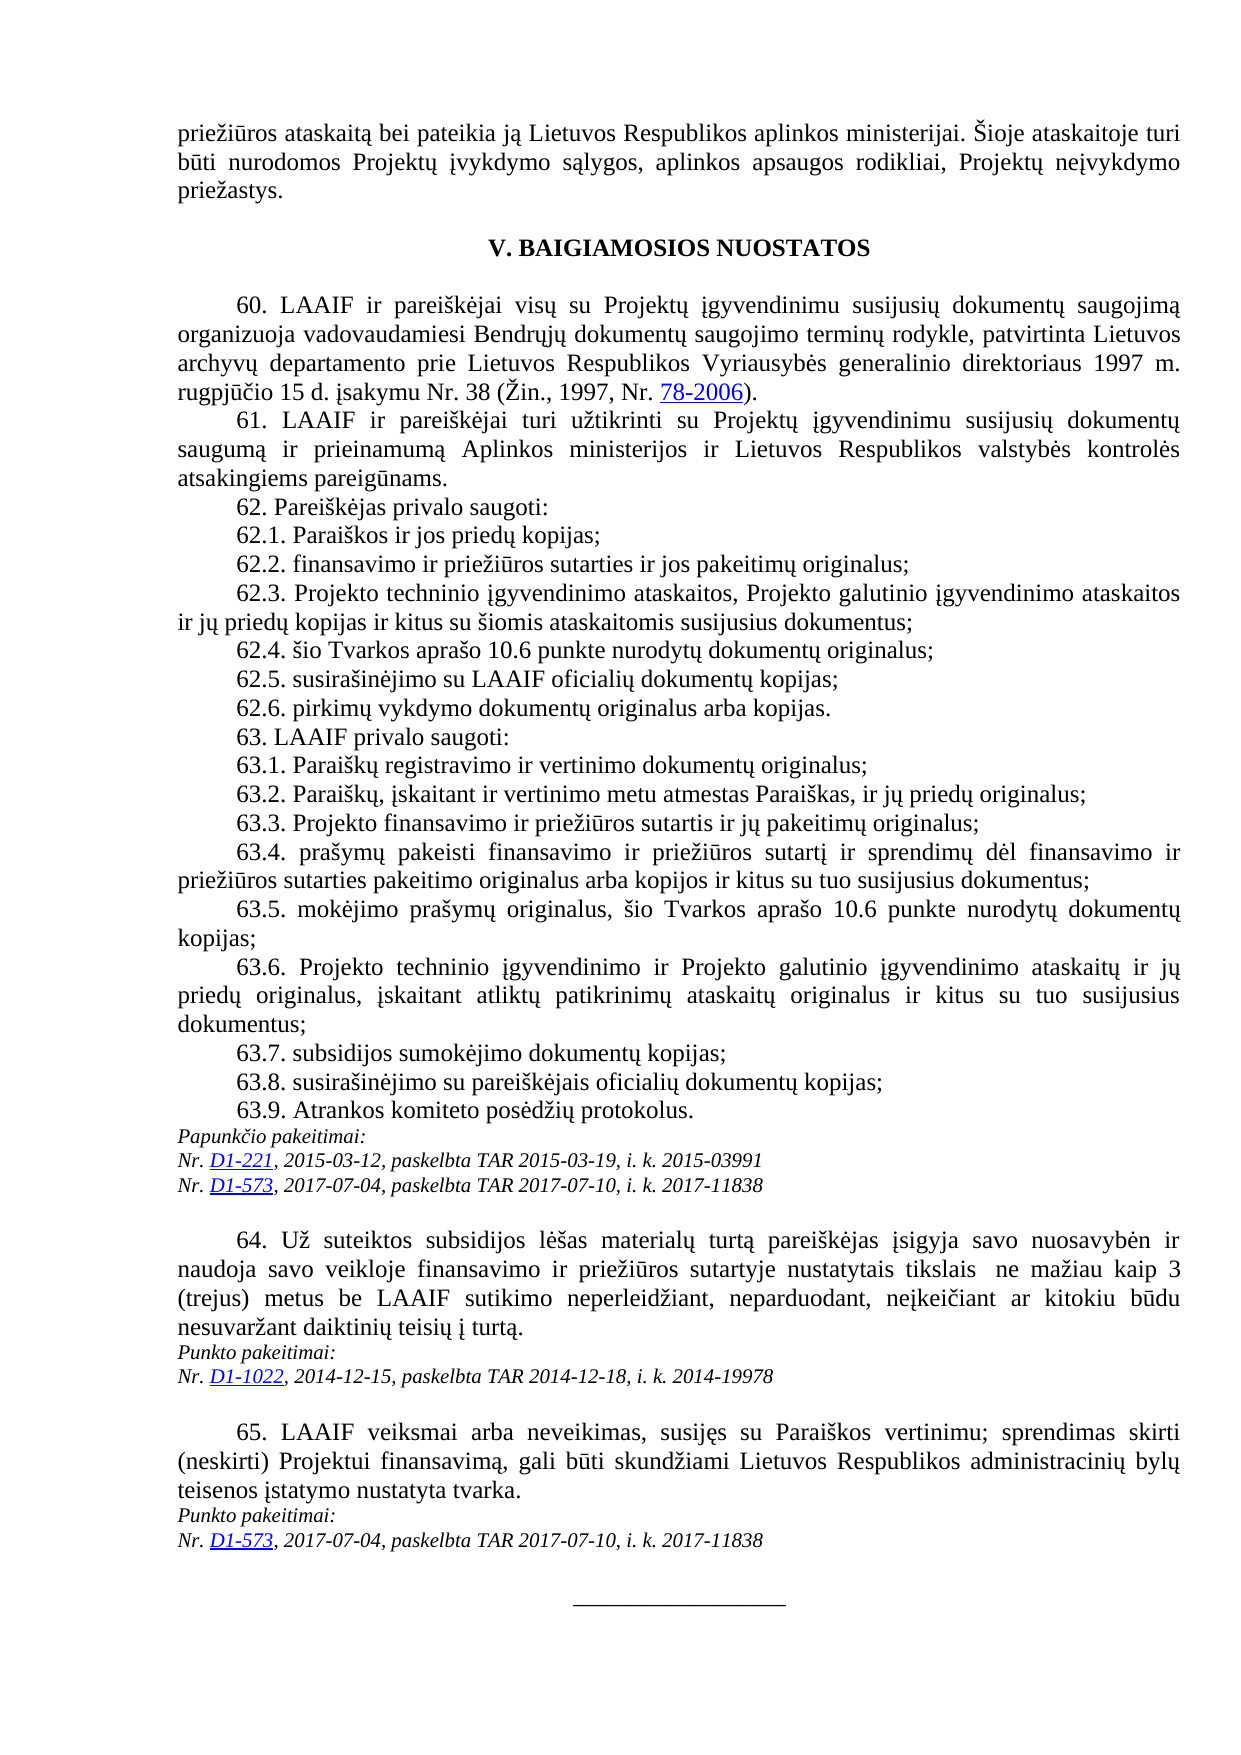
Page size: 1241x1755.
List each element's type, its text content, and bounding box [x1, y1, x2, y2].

text 63.2. Paraiškų, įskaitant ir vertinimo metu atmestas Paraiškas, ir jų priedų originalus; [177, 779, 1181, 808]
text Nr. D1-221, 2015-03-12, paskelbta TAR 2015-03-19, i. k. 2015-03991 [177, 1148, 1181, 1172]
text Nr. D1-573, 2017-07-04, paskelbta TAR 2017-07-10, i. k. 2017-11838 [177, 1172, 1181, 1197]
text 62.1. Paraiškos ir jos priedų kopijas; [177, 521, 1181, 549]
text 63.7. subsidijos sumokėjimo dokumentų kopijas; [177, 1038, 1181, 1067]
text 63.4. prašymų pakeisti finansavimo ir priežiūros sutartį ir sprendimų dėl finansavimo ir priežiūros sutarties pakeitimo originalus arba kopijos ir kitus su tuo susijusius dokumentus; [177, 837, 1181, 894]
text 62.4. šio Tvarkos aprašo 10.6 punkte nurodytų dokumentų originalus; [177, 636, 1181, 664]
text 65. LAAIF veiksmai arba neveikimas, susijęs su Paraiškos vertinimu; sprendimas skirti (neskirti) Projektui finansavimą, gali būti skundžiami Lietuvos Respublikos administracinių bylų teisenos įstatymo nustatyta tvarka. [177, 1417, 1181, 1503]
text Nr. D1-1022, 2014-12-15, paskelbta TAR 2014-12-18, i. k. 2014-19978 [177, 1364, 1181, 1388]
text 63.5. mokėjimo prašymų originalus, šio Tvarkos aprašo 10.6 punkte nurodytų dokumentų kopijas; [177, 894, 1181, 952]
text 63.6. Projekto techninio įgyvendinimo ir Projekto galutinio įgyvendinimo ataskaitų ir jų priedų originalus, įskaitant atliktų patikrinimų ataskaitų originalus ir kitus su tuo susijusius dokumentus; [177, 952, 1181, 1038]
text 62.2. finansavimo ir priežiūros sutarties ir jos pakeitimų originalus; [177, 549, 1181, 578]
text 62.5. susirašinėjimo su LAAIF oficialių dokumentų kopijas; [177, 664, 1181, 693]
text V. BAIGIAMOSIOS NUOSTATOS [177, 233, 1181, 262]
text 62.3. Projekto techninio įgyvendinimo ataskaitos, Projekto galutinio įgyvendinimo ataskaitos ir jų priedų kopijas ir kitus su šiomis ataskaitomis susijusius dokumentus; [177, 578, 1181, 636]
text Papunkčio pakeitimai: [177, 1124, 1181, 1148]
text 60. LAAIF ir pareiškėjai visų su Projektų įgyvendinimu susijusių dokumentų saugojimą organizuoja vadovaudamiesi Bendrųjų dokumentų saugojimo terminų rodykle, patvirtinta Lietuvos archyvų departamento prie Lietuvos Respublikos Vyriausybės generalinio direktoriaus 1997 m. rugpjūčio 15 d. įsakymu Nr. 38 (Žin., 1997, Nr. 78-2006). [177, 291, 1181, 406]
text Punkto pakeitimai: [177, 1340, 1181, 1364]
text Nr. D1-573, 2017-07-04, paskelbta TAR 2017-07-10, i. k. 2017-11838 [177, 1527, 1181, 1552]
text 61. LAAIF ir pareiškėjai turi užtikrinti su Projektų įgyvendinimu susijusių dokumentų saugumą ir prieinamumą Aplinkos ministerijos ir Lietuvos Respublikos valstybės kontrolės atsakingiems pareigūnams. [177, 406, 1181, 492]
text _________________ [177, 1580, 1181, 1609]
text 62.6. pirkimų vykdymo dokumentų originalus arba kopijas. [177, 693, 1181, 722]
text 63.3. Projekto finansavimo ir priežiūros sutartis ir jų pakeitimų originalus; [177, 808, 1181, 837]
text 64. Už suteiktos subsidijos lėšas materialų turtą pareiškėjas įsigyja savo nuosavybėn ir naudoja savo veikloje finansavimo ir priežiūros sutartyje nustatytais tikslais ne mažiau kaip 3 (trejus) metus be LAAIF sutikimo neperleidžiant, neparduodant, neįkeičiant ar kitokiu būdu nesuvaržant daiktinių teisių į turtą. [177, 1225, 1181, 1340]
text 63. LAAIF privalo saugoti: [177, 722, 1181, 751]
text 63.1. Paraiškų registravimo ir vertinimo dokumentų originalus; [177, 751, 1181, 779]
text 63.9. Atrankos komiteto posėdžių protokolus. [236, 1096, 1181, 1124]
text Punkto pakeitimai: [177, 1503, 1181, 1527]
text priežiūros ataskaitą bei pateikia ją Lietuvos Respublikos aplinkos ministerijai. Šioje ataskaitoje turi būti nurodomos Projektų įvykdymo sąlygos, aplinkos apsaugos rodikliai, Projektų neįvykdymo priežastys. [177, 118, 1181, 204]
text 62. Pareiškėjas privalo saugoti: [177, 492, 1181, 521]
text 63.8. susirašinėjimo su pareiškėjais oficialių dokumentų kopijas; [177, 1067, 1181, 1096]
